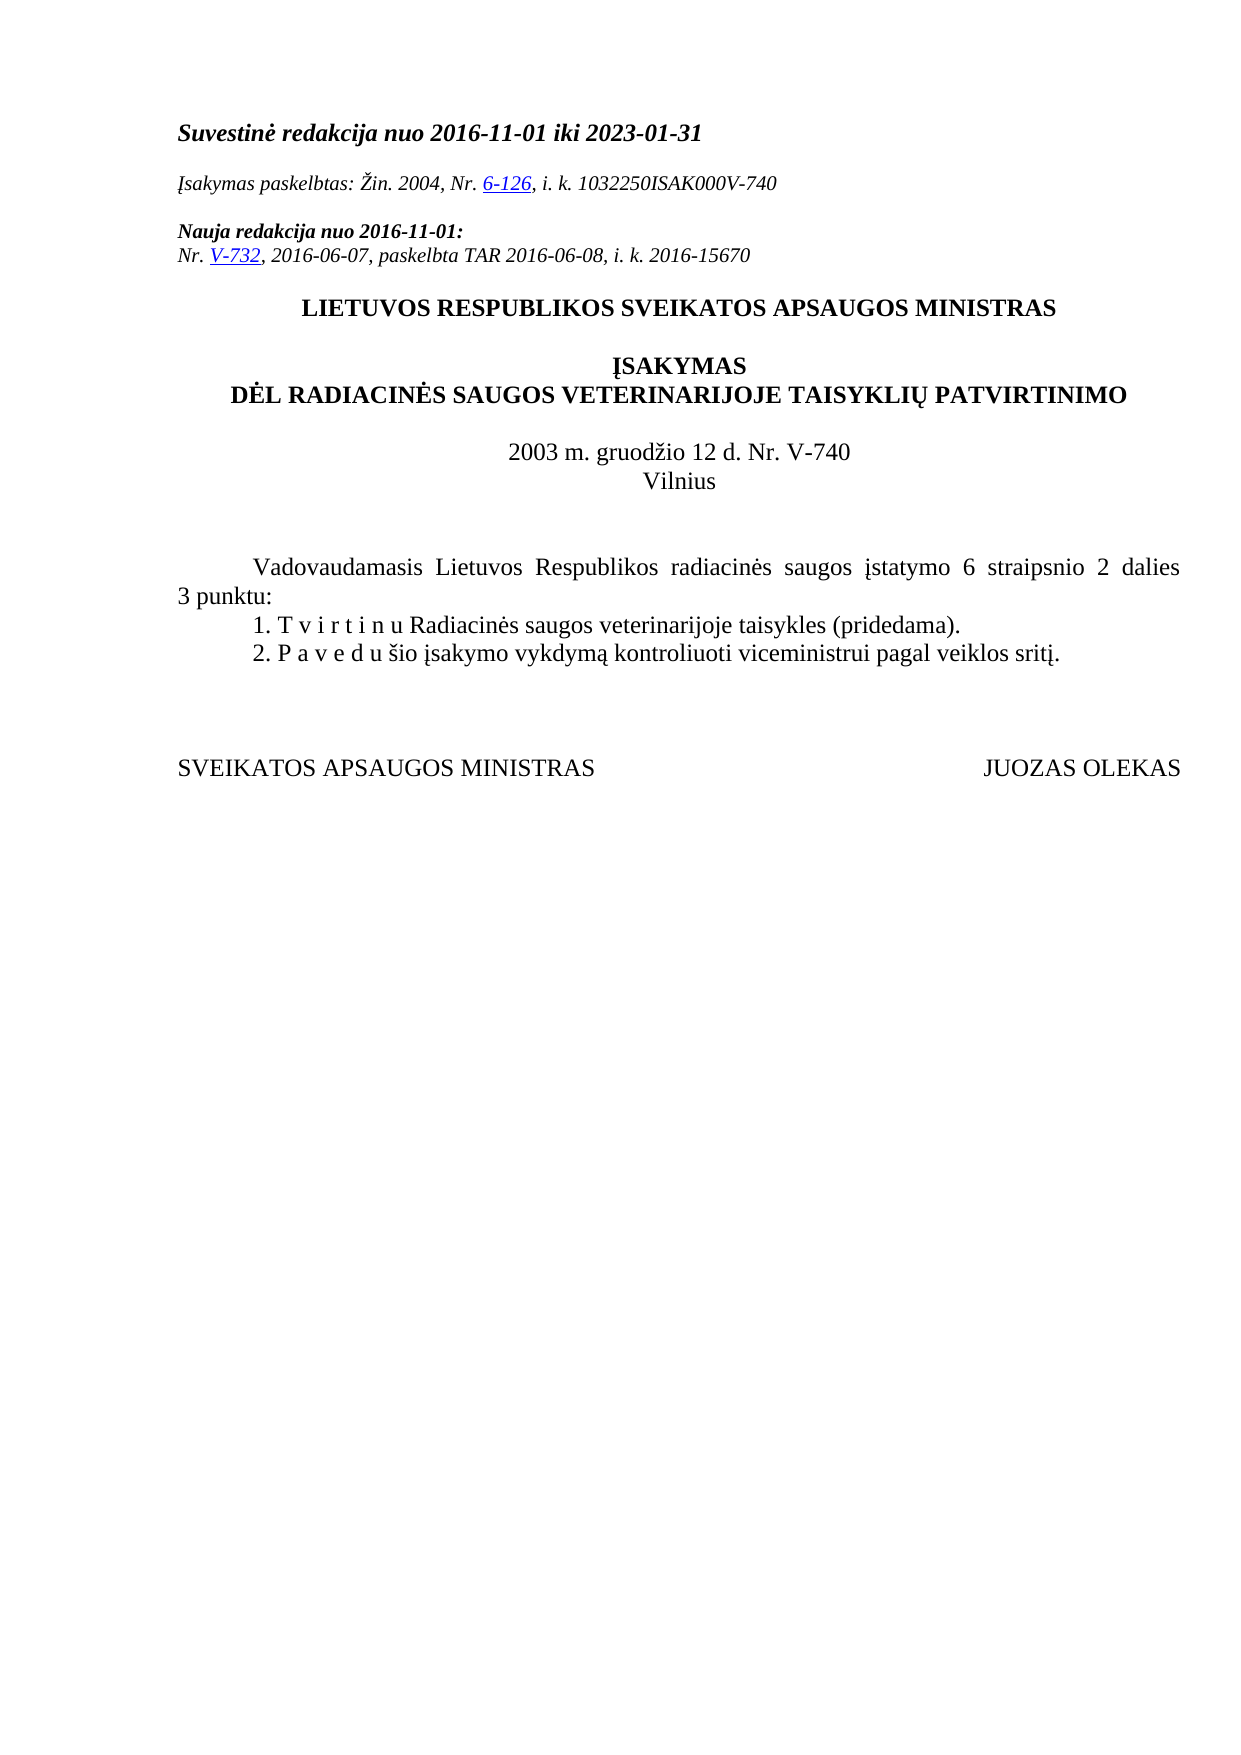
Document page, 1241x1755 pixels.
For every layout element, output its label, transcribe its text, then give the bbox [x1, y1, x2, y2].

text 2. P a v e d u šio įsakymo vykdymą kontroliuoti viceministrui pagal veiklos sritį. [177, 638, 1181, 667]
text Įsakymas paskelbtas: Žin. 2004, Nr. 6-126, i. k. 1032250ISAK000V-740 [177, 171, 1181, 195]
text LIETUVOS RESPUBLIKOS SVEIKATOS APSAUGOS MINISTRAS [177, 293, 1181, 322]
text Suvestinė redakcija nuo 2016-11-01 iki 2023-01-31 [177, 118, 1181, 147]
text SVEIKATOS APSAUGOS MINISTRAS JUOZAS OLEKAS [177, 753, 1181, 782]
text Nauja redakcija nuo 2016-11-01: [177, 219, 1181, 243]
text DĖL Radiacinės saugos veterinarijoJE taisyklių patvirtinimo [177, 380, 1181, 408]
text 1. T v i r t i n u Radiacinės saugos veterinarijoje taisykles (pridedama). [177, 610, 1181, 638]
text ĮSAKYMAS [177, 351, 1181, 380]
text Vadovaudamasis Lietuvos Respublikos radiacinės saugos įstatymo 6 straipsnio 2 dalies 3 punktu: [177, 552, 1181, 610]
text Vilnius [177, 466, 1181, 495]
text 2003 m. gruodžio 12 d. Nr. V-740 [177, 437, 1181, 466]
text Nr. V-732, 2016-06-07, paskelbta TAR 2016-06-08, i. k. 2016-15670 [177, 243, 1181, 267]
